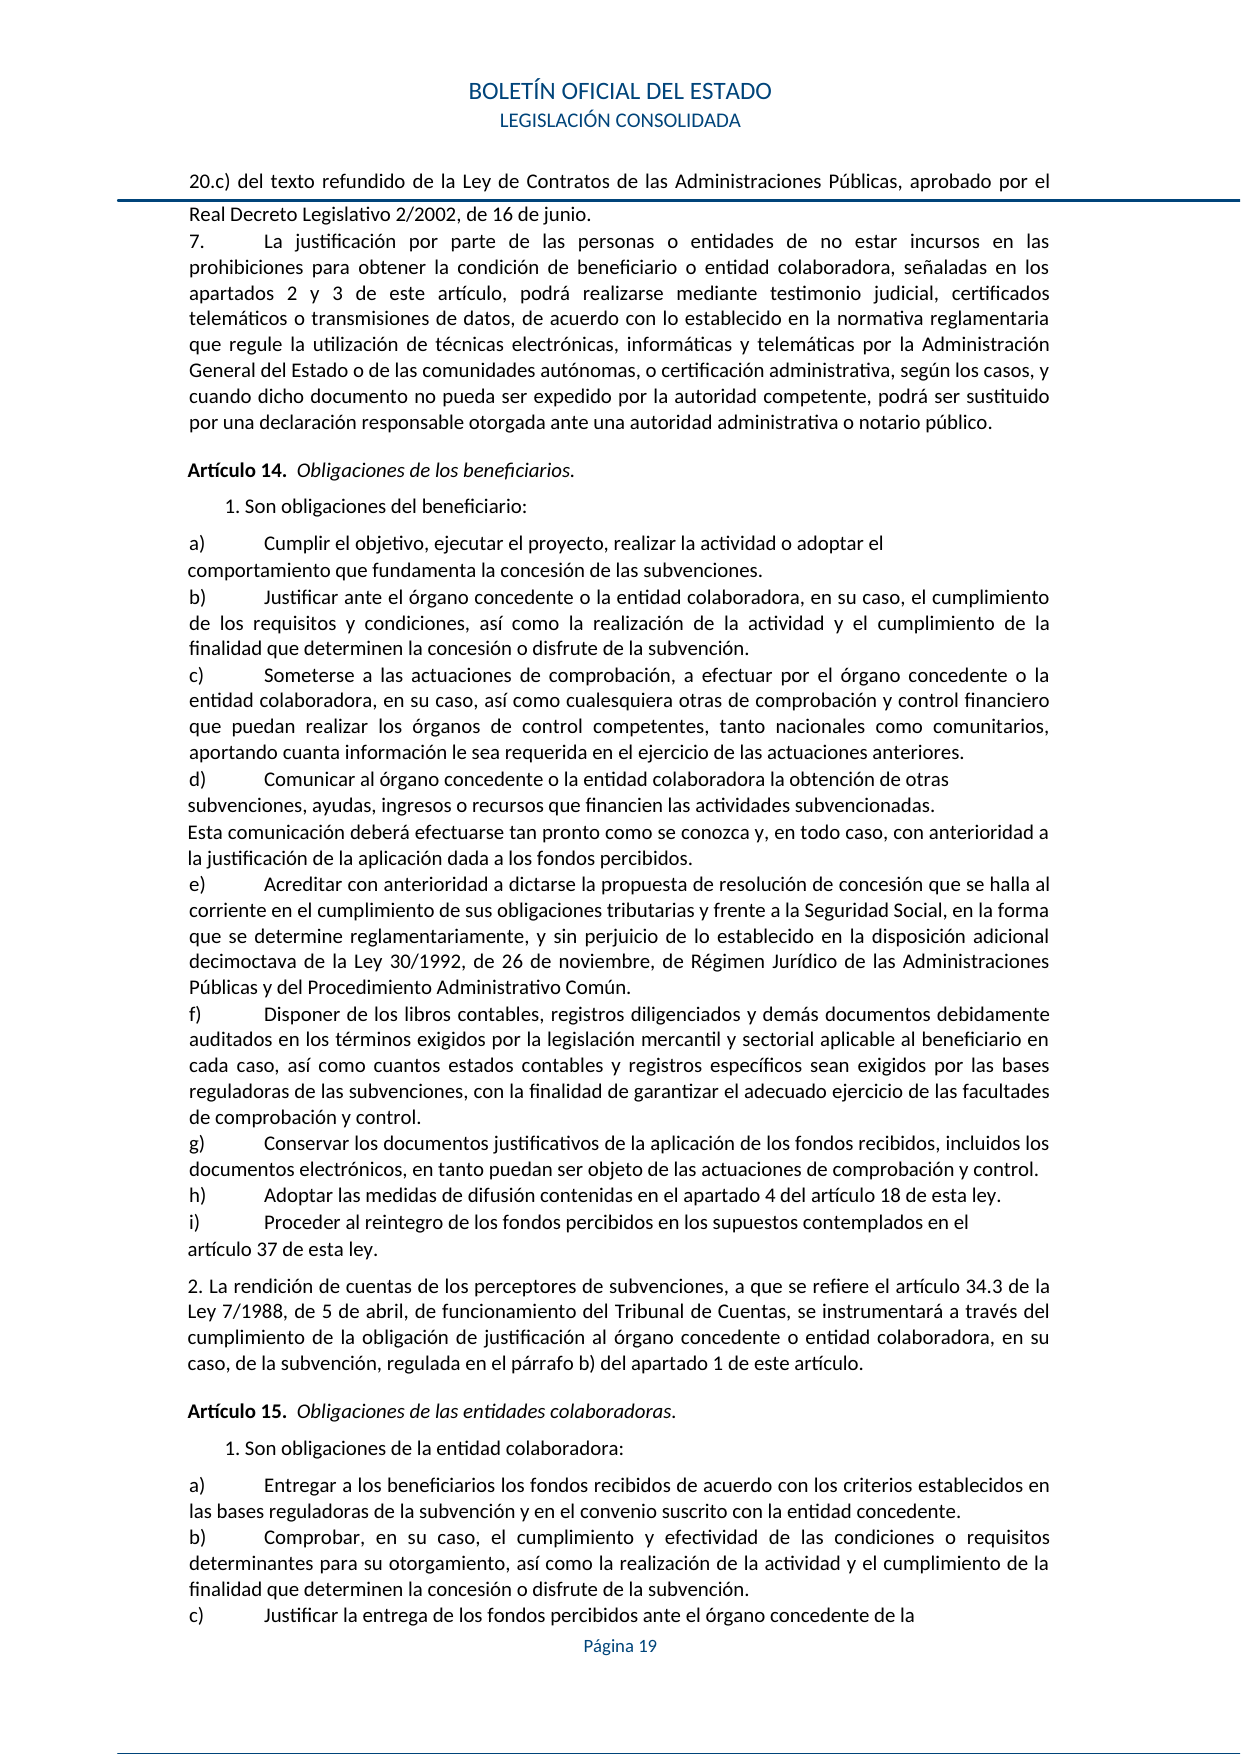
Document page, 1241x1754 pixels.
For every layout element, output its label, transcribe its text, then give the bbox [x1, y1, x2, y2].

text comportamiento que fundamenta la concesión de las subvenciones. [187, 557, 1051, 583]
list Comunicar al órgano concedente o la entidad colaboradora la obtención de otras [189, 766, 1051, 791]
list Justificar la entrega de los fondos percibidos ante el órgano concedente de la [189, 1602, 1051, 1628]
text subvenciones, ayudas, ingresos o recursos que financien las actividades subvencionadas. [187, 793, 1051, 818]
text 1. Son obligaciones del beneficiario: [224, 494, 1051, 519]
list Adoptar las medidas de difusión contenidas en el apartado 4 del artículo 18 de esta ley. [189, 1183, 1051, 1208]
list Real Decreto Legislativo 2/2002, de 16 de junio. [189, 202, 1051, 227]
text artículo 37 de esta ley. [187, 1236, 1051, 1261]
text 1. Son obligaciones de la entidad colaboradora: [224, 1435, 1051, 1461]
text 2. La rendición de cuentas de los perceptores de subvenciones, a que se refiere el artículo 34.3 de la Ley 7/1988, de 5 de abril, de funcionamiento del Tribunal de Cuentas, se instrumentará a través del cumplimiento de la obligación de justificación al órgano concedente o entidad colaboradora, en su caso, de la subvención, regulada en el párrafo b) del apartado 1 de este artículo. [187, 1273, 1051, 1376]
list Someterse a las actuaciones de comprobación, a efectuar por el órgano concedente o la entidad colaboradora, en su caso, así como cualesquiera otras de comprobación y control financiero que puedan realizar los órganos de control competentes, tanto nacionales como comunitarios, aportando cuanta información le sea requerida en el ejercicio de las actuaciones anteriores. [189, 662, 1051, 765]
list Conservar los documentos justificativos de la aplicación de los fondos recibidos, incluidos los documentos electrónicos, en tanto puedan ser objeto de las actuaciones de comprobación y control. [189, 1131, 1051, 1182]
text Artículo 15. Obligaciones de las entidades colaboradoras. [187, 1399, 1051, 1424]
list Cumplir el objetivo, ejecutar el proyecto, realizar la actividad o adoptar el [189, 531, 1051, 556]
text Esta comunicación deberá efectuarse tan pronto como se conozca y, en todo caso, con anterioridad a la justificación de la aplicación dada a los fondos percibidos. [187, 819, 1051, 870]
list Disponer de los libros contables, registros diligenciados y demás documentos debidamente auditados en los términos exigidos por la legislación mercantil y sectorial aplicable al beneficiario en cada caso, así como cuantos estados contables y registros específicos sean exigidos por las bases reguladoras de las subvenciones, con la finalidad de garantizar el adecuado ejercicio de las facultades de comprobación y control. [189, 1001, 1051, 1129]
list 20.c) del texto refundido de la Ley de Contratos de las Administraciones Públicas, aprobado por el [189, 168, 1051, 199]
list Justificar ante el órgano concedente o la entidad colaboradora, en su caso, el cumplimiento de los requisitos y condiciones, así como la realización de la actividad y el cumplimiento de la finalidad que determinen la concesión o disfrute de la subvención. [189, 584, 1051, 661]
list Acreditar con anterioridad a dictarse la propuesta de resolución de concesión que se halla al corriente en el cumplimiento de sus obligaciones tributarias y frente a la Seguridad Social, en la forma que se determine reglamentariamente, y sin perjuicio de lo establecido en la disposición adicional decimoctava de la Ley 30/1992, de 26 de noviembre, de Régimen Jurídico de las Administraciones Públicas y del Procedimiento Administrativo Común. [189, 871, 1051, 1000]
list La justificación por parte de las personas o entidades de no estar incursos en las prohibiciones para obtener la condición de beneficiario o entidad colaboradora, señaladas en los apartados 2 y 3 de este artículo, podrá realizarse mediante testimonio judicial, certificados telemáticos o transmisiones de datos, de acuerdo con lo establecido en la normativa reglamentaria que regule la utilización de técnicas electrónicas, informáticas y telemáticas por la Administración General del Estado o de las comunidades autónomas, o certificación administrativa, según los casos, y cuando dicho documento no pueda ser expedido por la autoridad competente, podrá ser sustituido por una declaración responsable otorgada ante una autoridad administrativa o notario público. [189, 228, 1051, 434]
list Proceder al reintegro de los fondos percibidos en los supuestos contemplados en el [189, 1209, 1051, 1234]
list Entregar a los beneficiarios los fondos recibidos de acuerdo con los criterios establecidos en las bases reguladoras de la subvención y en el convenio suscrito con la entidad concedente. [189, 1472, 1051, 1523]
text Artículo 14. Obligaciones de los beneficiarios. [187, 457, 1051, 483]
list Comprobar, en su caso, el cumplimiento y efectividad de las condiciones o requisitos determinantes para su otorgamiento, así como la realización de la actividad y el cumplimiento de la finalidad que determinen la concesión o disfrute de la subvención. [189, 1524, 1051, 1601]
